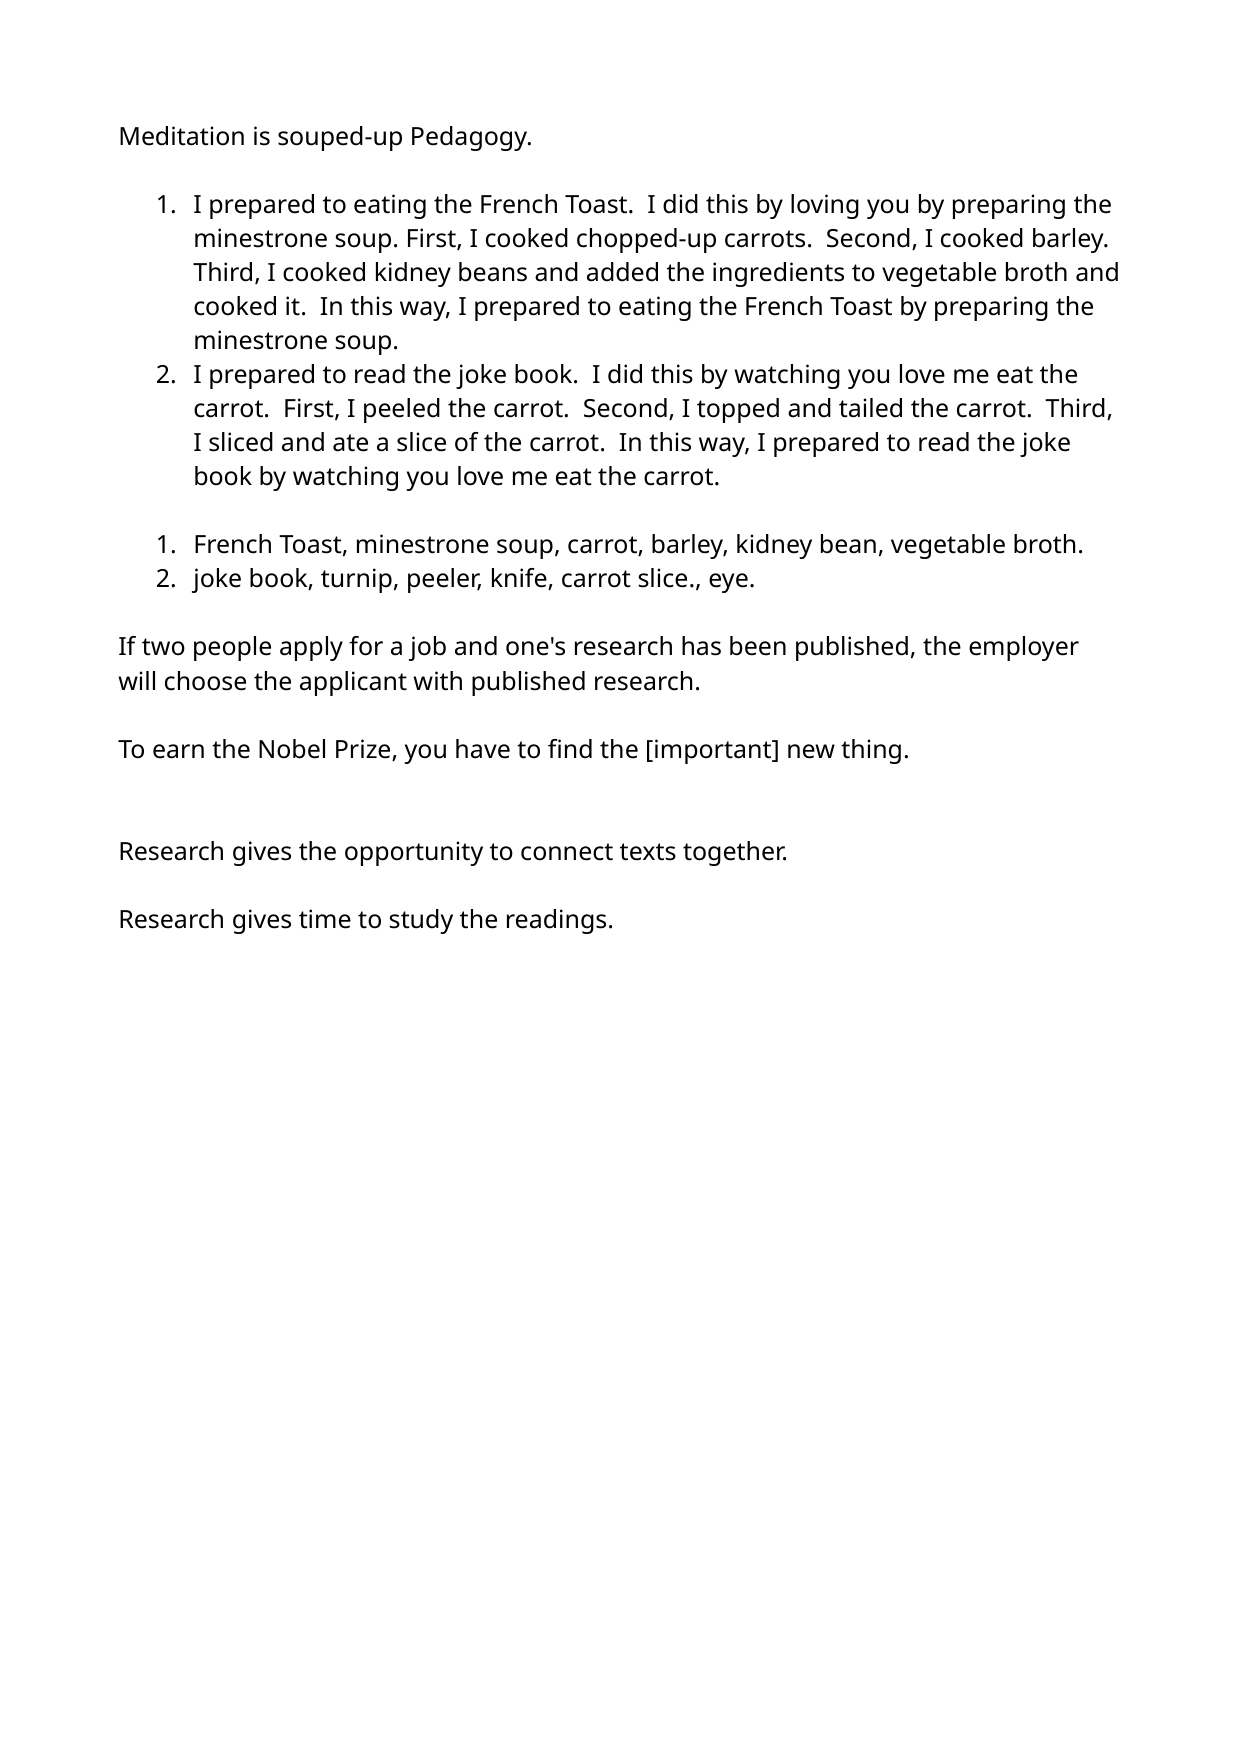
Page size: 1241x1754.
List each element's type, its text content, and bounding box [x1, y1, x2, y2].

text Research gives time to study the readings. [118, 902, 1122, 936]
text Research gives the opportunity to connect texts together. [118, 833, 1122, 867]
list French Toast, minestrone soup, carrot, barley, kidney bean, vegetable broth. [156, 527, 1122, 561]
list joke book, turnip, peeler, knife, carrot slice., eye. [156, 561, 1122, 595]
list I prepared to read the joke book. I did this by watching you love me eat the carrot. First, I peeled the carrot. Second, I topped and tailed the carrot. Third, I sliced and ate a slice of the carrot. In this way, I prepared to read the joke book by watching you love me eat the carrot. [156, 357, 1122, 493]
text To earn the Nobel Prize, you have to find the [important] new thing. [118, 731, 1122, 765]
text If two people apply for a job and one's research has been published, the employer will choose the applicant with published research. [118, 629, 1122, 697]
list I prepared to eating the French Toast. I did this by loving you by preparing the minestrone soup. First, I cooked chopped-up carrots. Second, I cooked barley. Third, I cooked kidney beans and added the ingredients to vegetable broth and cooked it. In this way, I prepared to eating the French Toast by preparing the minestrone soup. [156, 186, 1122, 357]
text Meditation is souped-up Pedagogy. [118, 118, 1122, 152]
